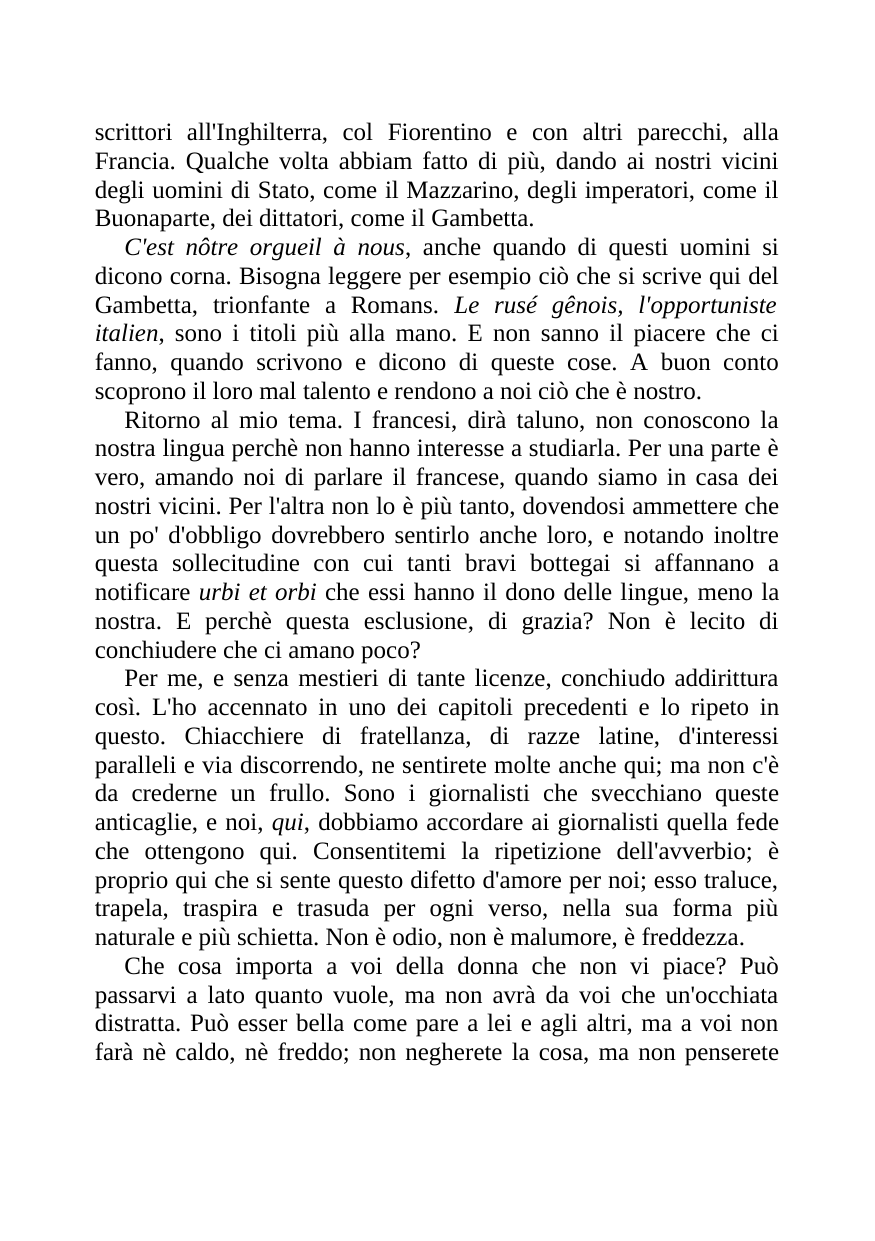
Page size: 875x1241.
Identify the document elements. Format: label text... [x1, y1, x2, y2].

text C'est nôtre orgueil à nous, anche quando di questi uomini si dicono corna. Bisogna leggere per esempio ciò che si scrive qui del Gambetta, trionfante a Romans. Le rusé gênois, l'opportuniste italien, sono i titoli più alla mano. E non sanno il piacere che ci fanno, quando scrivono e dicono di queste cose. A buon conto scoprono il loro mal talento e rendono a noi ciò che è nostro. [94, 232, 779, 405]
text Ritorno al mio tema. I francesi, dirà taluno, non conoscono la nostra lingua perchè non hanno interesse a studiarla. Per una parte è vero, amando noi di parlare il francese, quando siamo in casa dei nostri vicini. Per l'altra non lo è più tanto, dovendosi ammettere che un po' d'obbligo dovrebbero sentirlo anche loro, e notando inoltre questa sollecitudine con cui tanti bravi bottegai si affannano a notificare urbi et orbi che essi hanno il dono delle lingue, meno la nostra. E perchè questa esclusione, di grazia? Non è lecito di conchiudere che ci amano poco? [94, 405, 779, 663]
text Che cosa importa a voi della donna che non vi piace? Può passarvi a lato quanto vuole, ma non avrà da voi che un'occhiata distratta. Può esser bella come pare a lei e agli altri, ma a voi non farà nè caldo, nè freddo; non negherete la cosa, ma non penserete [94, 951, 779, 1066]
text Per me, e senza mestieri di tante licenze, conchiudo addirittura così. L'ho accennato in uno dei capitoli precedenti e lo ripeto in questo. Chiacchiere di fratellanza, di razze latine, d'interessi paralleli e via discorrendo, ne sentirete molte anche qui; ma non c'è da crederne un frullo. Sono i giornalisti che svecchiano queste anticaglie, e noi, qui, dobbiamo accordare ai giornalisti quella fede che ottengono qui. Consentitemi la ripetizione dell'avverbio; è proprio qui che si sente questo difetto d'amore per noi; esso traluce, trapela, traspira e trasuda per ogni verso, nella sua forma più naturale e più schietta. Non è odio, non è malumore, è freddezza. [94, 663, 779, 951]
text scrittori all'Inghilterra, col Fiorentino e con altri parecchi, alla Francia. Qualche volta abbiam fatto di più, dando ai nostri vicini degli uomini di Stato, come il Mazzarino, degli imperatori, come il Buonaparte, dei dittatori, come il Gambetta. [94, 117, 779, 232]
